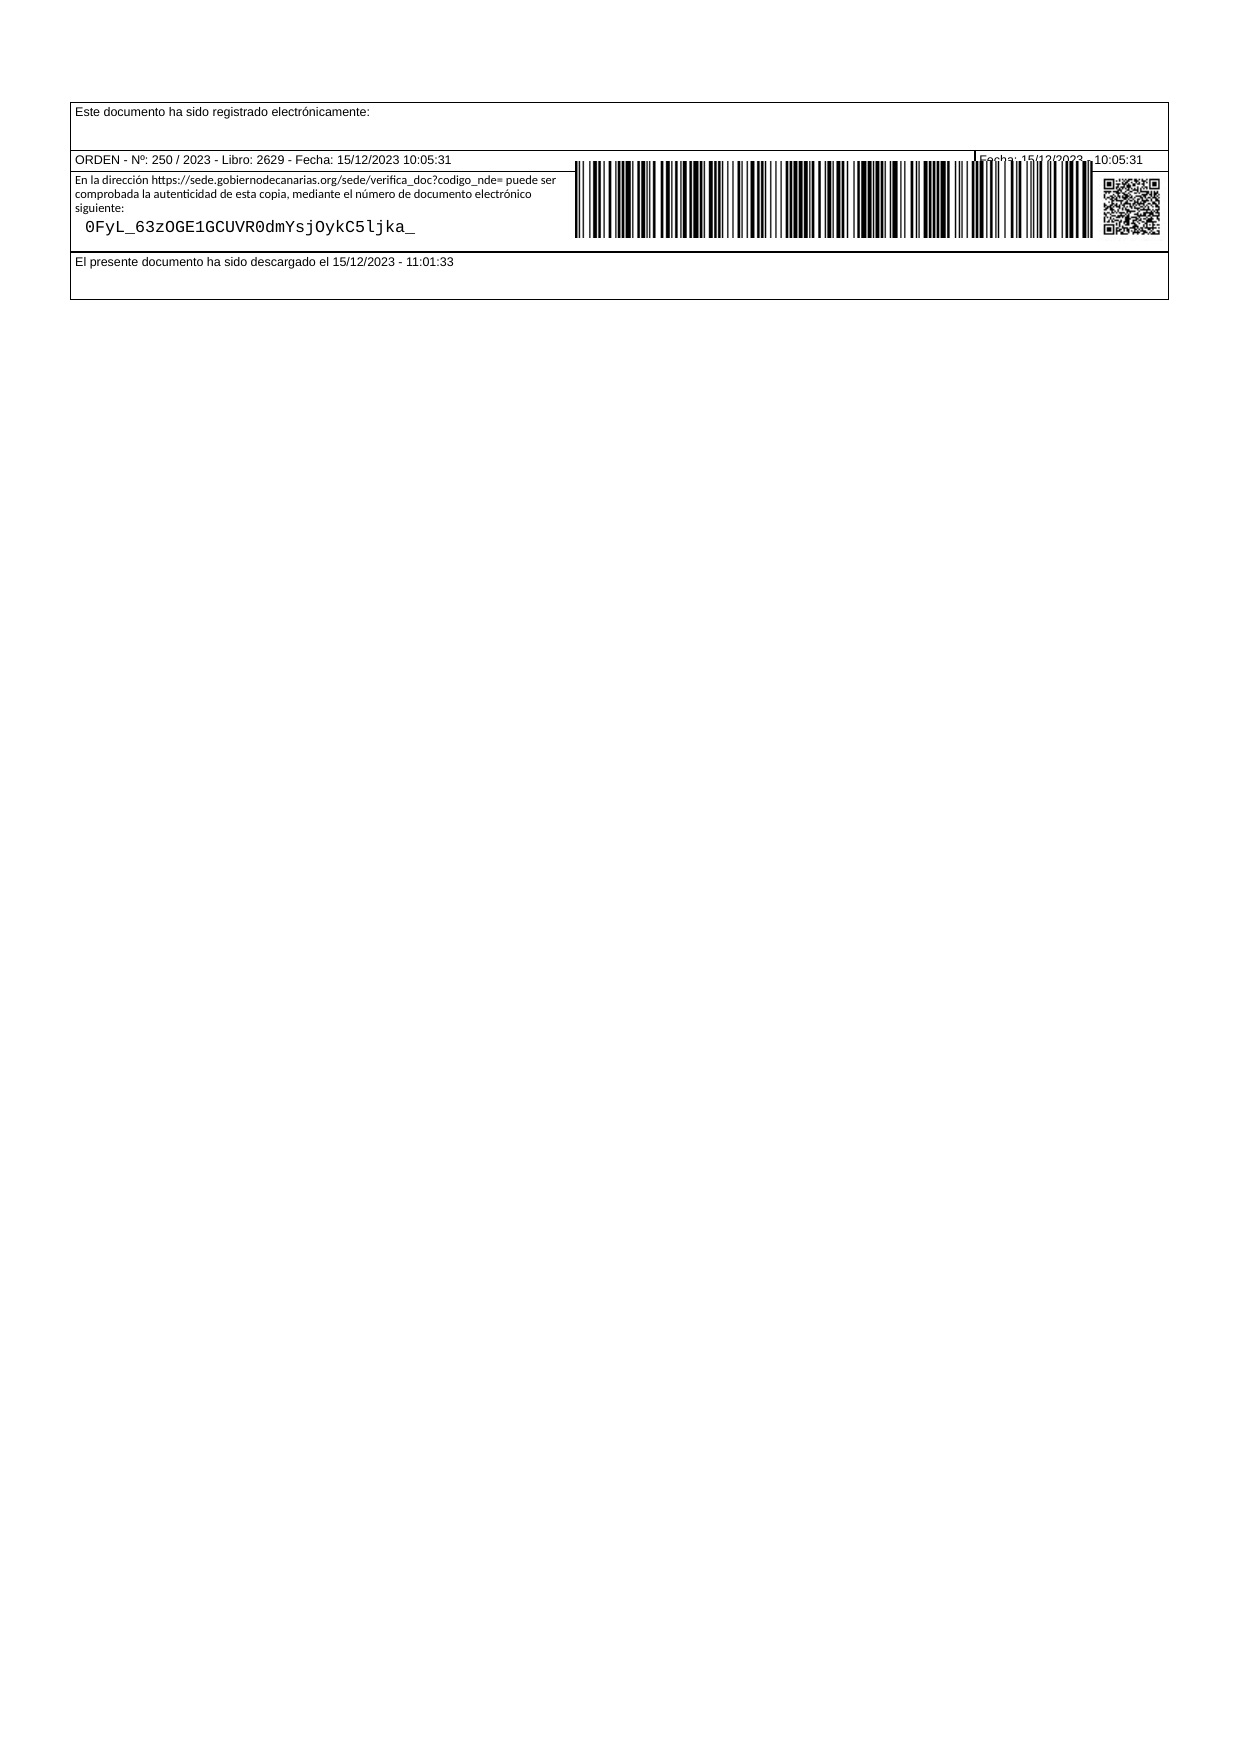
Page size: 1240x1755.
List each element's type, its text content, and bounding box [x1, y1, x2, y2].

table_cell [975, 253, 1168, 299]
table_cell ORDEN - Nº: 250 / 2023 - Libro: 2629 - Fecha: 15/12/2023 10:05:31 [71, 151, 974, 171]
table_cell En la dirección https://sede.gobiernodecanarias.org/sede/verifica_doc?codigo_nde= puede ser comprobada la autenticidad de esta copia, mediante el número de documento electrónico siguiente: 0FyL_63zOGE1GCUVR0dmYsjOykC5ljka_ [71, 172, 975, 251]
table_cell Este documento ha sido registrado electrónicamente: [71, 103, 975, 150]
table_cell [975, 172, 1168, 251]
table_cell [975, 103, 1168, 150]
table_cell Fecha: 15/12/2023 - 10:05:31 [976, 151, 1168, 171]
table_cell El presente documento ha sido descargado el 15/12/2023 - 11:01:33 [71, 253, 975, 299]
